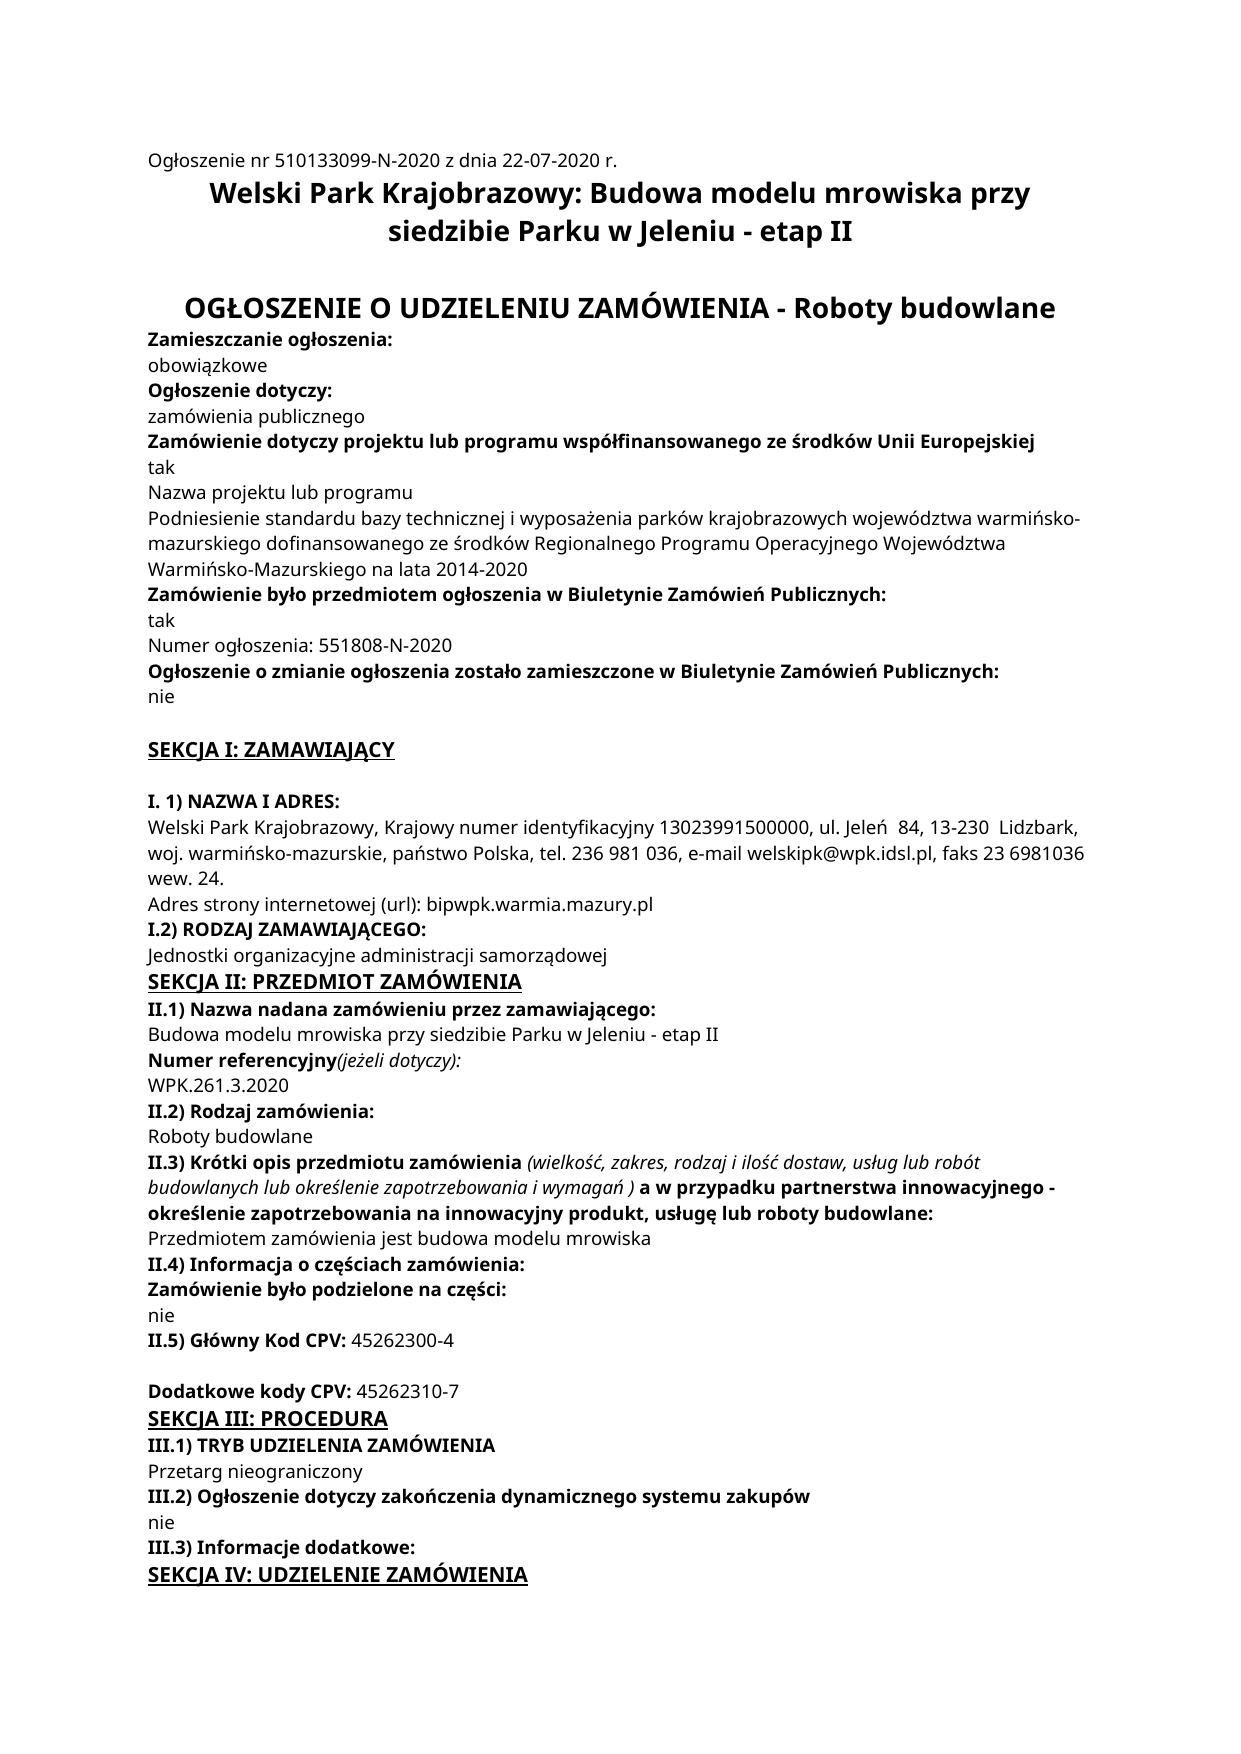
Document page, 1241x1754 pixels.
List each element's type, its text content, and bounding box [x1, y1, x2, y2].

text I. 1) NAZWA I ADRES: [148, 789, 1093, 814]
text Przedmiotem zamówienia jest budowa modelu mrowiska [148, 1226, 1093, 1251]
text II.1) Nazwa nadana zamówieniu przez zamawiającego: [148, 996, 1093, 1021]
text Welski Park Krajobrazowy, Krajowy numer identyfikacyjny 13023991500000, ul. Jeleń 84, 13-230 Lidzbark, woj. warmińsko-mazurskie, państwo Polska, tel. 236 981 036, e-mail welskipk@wpk.idsl.pl, faks 23 6981036 wew. 24. Adres strony internetowej (url): bipwpk.warmia.mazury.pl [148, 814, 1093, 916]
text Ogłoszenie dotyczy: [148, 377, 1093, 403]
text Welski Park Krajobrazowy: Budowa modelu mrowiska przy siedzibie Parku w Jeleniu - etap II OGŁOSZENIE O UDZIELENIU ZAMÓWIENIA - Roboty budowlane [148, 173, 1093, 326]
text Zamieszczanie ogłoszenia: [148, 326, 1093, 352]
text Ogłoszenie o zmianie ogłoszenia zostało zamieszczone w Biuletynie Zamówień Publicznych: [148, 658, 1093, 684]
text nie [148, 684, 1093, 709]
text obowiązkowe [148, 352, 1093, 377]
text Jednostki organizacyjne administracji samorządowej [148, 942, 1093, 967]
text Dodatkowe kody CPV: 45262310-7 [148, 1379, 1093, 1404]
text Numer referencyjny(jeżeli dotyczy): [148, 1047, 1093, 1072]
text nie [148, 1302, 1093, 1328]
text SEKCJA III: PROCEDURA [148, 1404, 1093, 1433]
text SEKCJA II: PRZEDMIOT ZAMÓWIENIA [148, 967, 1093, 996]
text I.2) RODZAJ ZAMAWIAJĄCEGO: [148, 916, 1093, 942]
text III.2) Ogłoszenie dotyczy zakończenia dynamicznego systemu zakupów [148, 1484, 1093, 1509]
text III.3) Informacje dodatkowe: [148, 1535, 1093, 1560]
text Ogłoszenie nr 510133099-N-2020 z dnia 22-07-2020 r. [148, 148, 1093, 173]
text tak Numer ogłoszenia: 551808-N-2020 [148, 607, 1093, 658]
text II.2) Rodzaj zamówienia: [148, 1098, 1093, 1123]
text zamówienia publicznego [148, 403, 1093, 428]
text SEKCJA IV: UDZIELENIE ZAMÓWIENIA [148, 1560, 1093, 1589]
text II.4) Informacja o częściach zamówienia: Zamówienie było podzielone na części: [148, 1251, 1093, 1302]
text III.1) TRYB UDZIELENIA ZAMÓWIENIA [148, 1433, 1093, 1458]
text SEKCJA I: ZAMAWIAJĄCY [148, 735, 1093, 763]
text Zamówienie było przedmiotem ogłoszenia w Biuletynie Zamówień Publicznych: [148, 582, 1093, 607]
text Budowa modelu mrowiska przy siedzibie Parku w Jeleniu - etap II [148, 1021, 1093, 1047]
text tak Nazwa projektu lub programu Podniesienie standardu bazy technicznej i wyposażenia parków krajobrazowych województwa warmińsko-mazurskiego dofinansowanego ze środków Regionalnego Programu Operacyjnego Województwa Warmińsko-Mazurskiego na lata 2014-2020 [148, 454, 1093, 582]
text Przetarg nieograniczony [148, 1458, 1093, 1484]
text Roboty budowlane [148, 1123, 1093, 1149]
text II.3) Krótki opis przedmiotu zamówienia (wielkość, zakres, rodzaj i ilość dostaw, usług lub robót budowlanych lub określenie zapotrzebowania i wymagań ) a w przypadku partnerstwa innowacyjnego - określenie zapotrzebowania na innowacyjny produkt, usługę lub roboty budowlane: [148, 1149, 1093, 1226]
text Zamówienie dotyczy projektu lub programu współfinansowanego ze środków Unii Europejskiej [148, 428, 1093, 454]
text WPK.261.3.2020 [148, 1072, 1093, 1098]
text nie [148, 1509, 1093, 1535]
text II.5) Główny Kod CPV: 45262300-4 [148, 1328, 1093, 1353]
